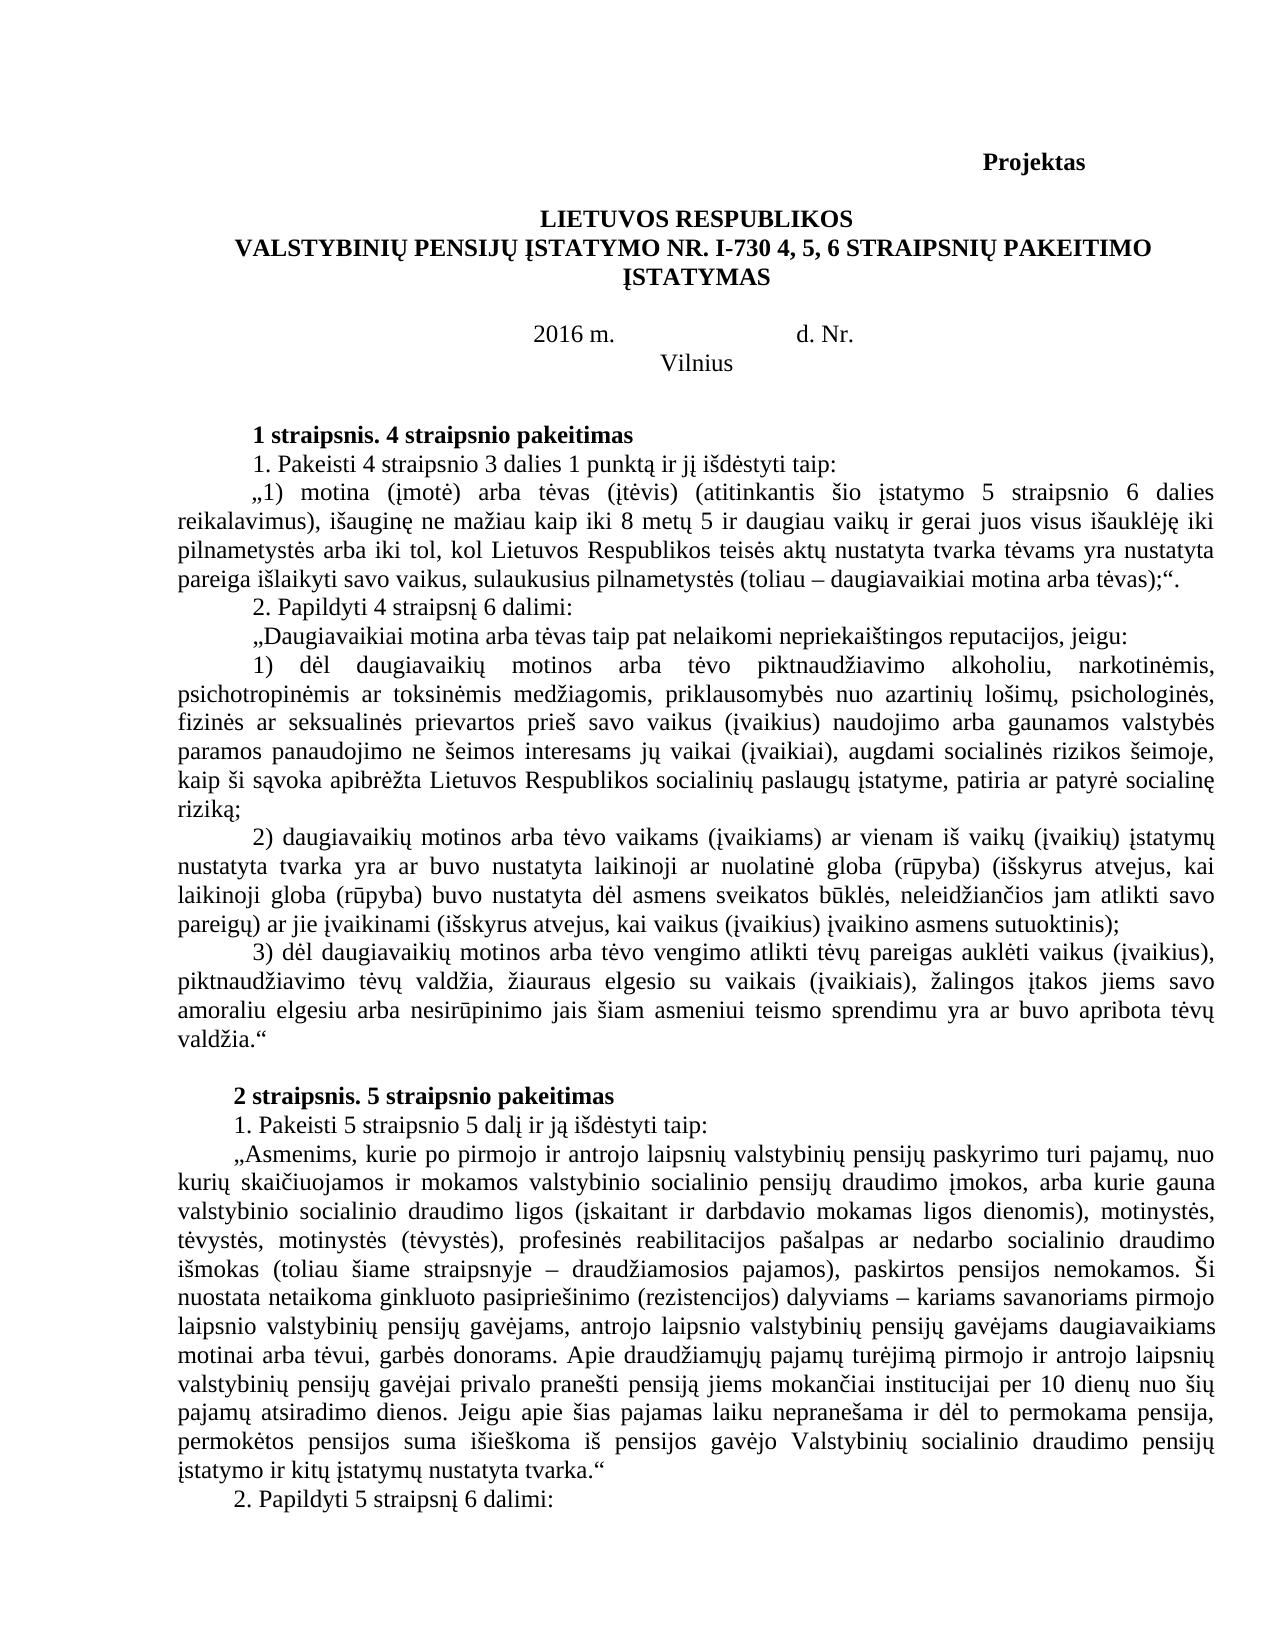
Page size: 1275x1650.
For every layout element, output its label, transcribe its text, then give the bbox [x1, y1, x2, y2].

text 1. Pakeisti 5 straipsnio 5 dalį ir ją išdėstyti taip: [177, 1110, 1216, 1139]
text 1 straipsnis. 4 straipsnio pakeitimas [177, 420, 1216, 449]
text 2. Papildyti 4 straipsnį 6 dalimi: [177, 592, 1216, 621]
text „Asmenims, kurie po pirmojo ir antrojo laipsnių valstybinių pensijų paskyrimo turi pajamų, nuo kurių skaičiuojamos ir mokamos valstybinio socialinio pensijų draudimo įmokos, arba kurie gauna valstybinio socialinio draudimo ligos (įskaitant ir darbdavio mokamas ligos dienomis), motinystės, tėvystės, motinystės (tėvystės), profesinės reabilitacijos pašalpas ar nedarbo socialinio draudimo išmokas (toliau šiame straipsnyje – draudžiamosios pajamos), paskirtos pensijos nemokamos. Ši nuostata netaikoma ginkluoto pasipriešinimo (rezistencijos) dalyviams – kariams savanoriams pirmojo laipsnio valstybinių pensijų gavėjams, antrojo laipsnio valstybinių pensijų gavėjams daugiavaikiams motinai arba tėvui, garbės donorams. Apie draudžiamųjų pajamų turėjimą pirmojo ir antrojo laipsnių valstybinių pensijų gavėjai privalo pranešti pensiją jiems mokančiai institucijai per 10 dienų nuo šių pajamų atsiradimo dienos. Jeigu apie šias pajamas laiku nepranešama ir dėl to permokama pensija, permokėtos pensijos suma išieškoma iš pensijos gavėjo Valstybinių socialinio draudimo pensijų įstatymo ir kitų įstatymų nustatyta tvarka.“ [177, 1139, 1216, 1484]
text 1) dėl daugiavaikių motinos arba tėvo piktnaudžiavimo alkoholiu, narkotinėmis, psichotropinėmis ar toksinėmis medžiagomis, priklausomybės nuo azartinių lošimų, psichologinės, fizinės ar seksualinės prievartos prieš savo vaikus (įvaikius) naudojimo arba gaunamos valstybės paramos panaudojimo ne šeimos interesams jų vaikai (įvaikiai), augdami socialinės rizikos šeimoje, kaip ši sąvoka apibrėžta Lietuvos Respublikos socialinių paslaugų įstatyme, patiria ar patyrė socialinę riziką; [177, 650, 1216, 822]
text VALSTYBINIŲ PENSIJŲ ĮSTATYMO NR. I-730 4, 5, 6 STRAIPSNIŲ PAKEITIMO [177, 233, 1216, 262]
text 2016 m. d. Nr. [177, 319, 1216, 348]
text 1. Pakeisti 4 straipsnio 3 dalies 1 punktą ir jį išdėstyti taip: [177, 449, 1216, 477]
text „1) motina (įmotė) arba tėvas (įtėvis) (atitinkantis šio įstatymo 5 straipsnio 6 dalies reikalavimus), išauginę ne mažiau kaip iki 8 metų 5 ir daugiau vaikų ir gerai juos visus išauklėję iki pilnametystės arba iki tol, kol Lietuvos Respublikos teisės aktų nustatyta tvarka tėvams yra nustatyta pareiga išlaikyti savo vaikus, sulaukusius pilnametystės (toliau – daugiavaikiai motina arba tėvas);“. [177, 477, 1216, 592]
text 2 straipsnis. 5 straipsnio pakeitimas [177, 1081, 1216, 1110]
text „Daugiavaikiai motina arba tėvas taip pat nelaikomi nepriekaištingos reputacijos, jeigu: [177, 621, 1216, 650]
text 2. Papildyti 5 straipsnį 6 dalimi: [177, 1484, 1216, 1512]
text Vilnius [177, 348, 1216, 377]
text LIETUVOS RESPUBLIKOS [177, 204, 1216, 233]
text 2) daugiavaikių motinos arba tėvo vaikams (įvaikiams) ar vienam iš vaikų (įvaikių) įstatymų nustatyta tvarka yra ar buvo nustatyta laikinoji ar nuolatinė globa (rūpyba) (išskyrus atvejus, kai laikinoji globa (rūpyba) buvo nustatyta dėl asmens sveikatos būklės, neleidžiančios jam atlikti savo pareigų) ar jie įvaikinami (išskyrus atvejus, kai vaikus (įvaikius) įvaikino asmens sutuoktinis); [177, 822, 1216, 937]
text 3) dėl daugiavaikių motinos arba tėvo vengimo atlikti tėvų pareigas auklėti vaikus (įvaikius), piktnaudžiavimo tėvų valdžia, žiauraus elgesio su vaikais (įvaikiais), žalingos įtakos jiems savo amoraliu elgesiu arba nesirūpinimo jais šiam asmeniui teismo sprendimu yra ar buvo apribota tėvų valdžia.“ [177, 937, 1216, 1052]
text ĮSTATYMAS [177, 262, 1216, 291]
text Projektas [777, 147, 1216, 176]
